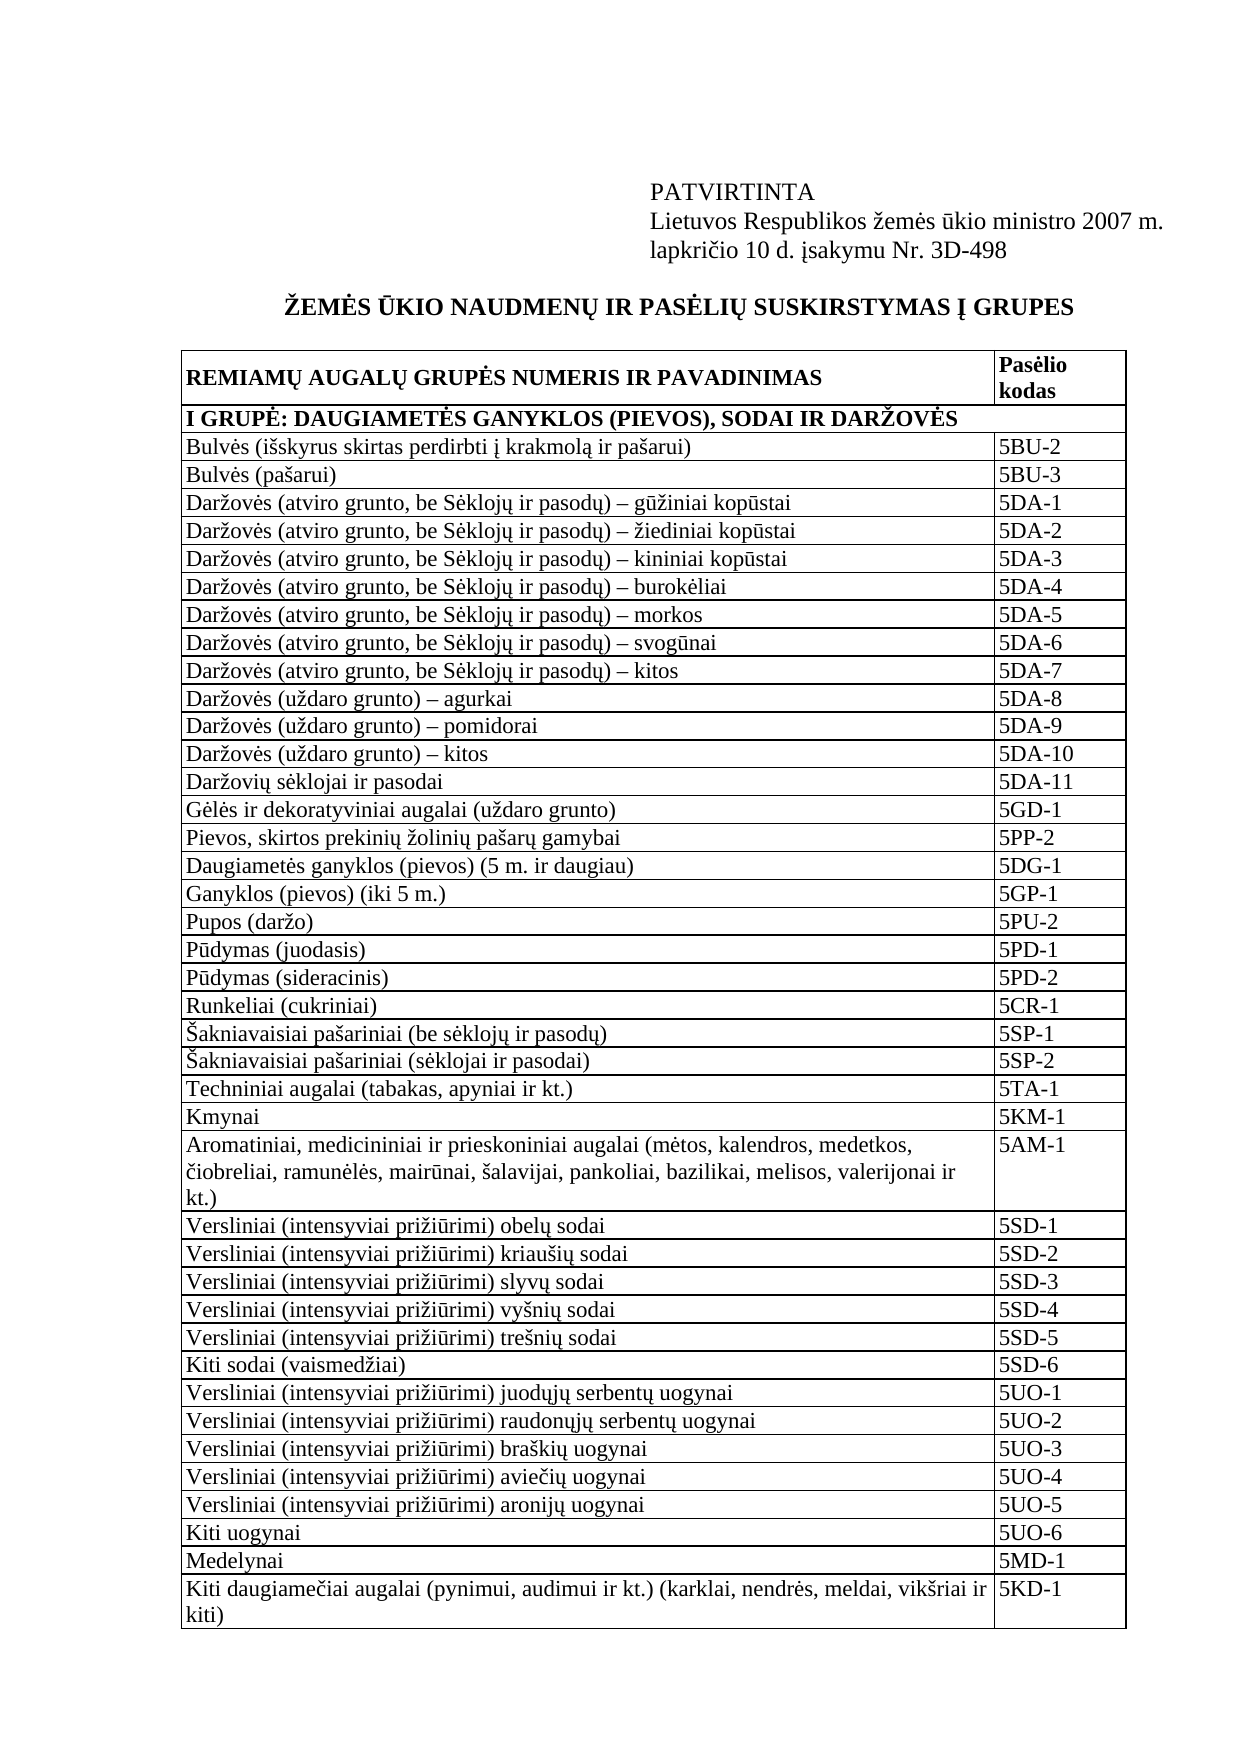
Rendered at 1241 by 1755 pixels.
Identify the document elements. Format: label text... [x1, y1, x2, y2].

table_cell Daržovės (atviro grunto, be Sėklojų ir pasodų) – svogūnai [182, 629, 994, 655]
table_cell Pievos, skirtos prekinių žolinių pašarų gamybai [182, 824, 994, 851]
table_cell Pupos (daržo) [182, 908, 994, 934]
table_cell 5DA-6 [995, 629, 1125, 655]
text Lietuvos Respublikos žemės ūkio ministro 2007 m. lapkričio 10 d. įsakymu Nr. 3D-498 [649, 206, 1181, 263]
table_cell Daržovės (atviro grunto, be Sėklojų ir pasodų) – burokėliai [182, 573, 994, 599]
table_cell 5DA-10 [995, 741, 1125, 767]
table_header Pasėlio kodas [995, 351, 1125, 404]
table_cell 5KD-1 [995, 1575, 1125, 1628]
table_cell Daržovės (uždaro grunto) – pomidorai [182, 713, 994, 739]
table_cell 5UO-3 [995, 1435, 1125, 1462]
table_cell 5GP-1 [995, 880, 1125, 906]
table_cell Versliniai (intensyviai prižiūrimi) vyšnių sodai [182, 1296, 994, 1322]
table_cell Ganyklos (pievos) (iki 5 m.) [182, 880, 994, 906]
table_cell Versliniai (intensyviai prižiūrimi) aviečių uogynai [182, 1463, 994, 1489]
table_cell 5UO-5 [995, 1491, 1125, 1517]
table_cell 5DA-7 [995, 657, 1125, 683]
table_cell 5SD-4 [995, 1296, 1125, 1322]
table_cell Versliniai (intensyviai prižiūrimi) trešnių sodai [182, 1324, 994, 1350]
table_cell 5DA-4 [995, 573, 1125, 599]
table_cell Daržovės (atviro grunto, be Sėklojų ir pasodų) – gūžiniai kopūstai [182, 489, 994, 516]
table_cell Kiti daugiamečiai augalai (pynimui, audimui ir kt.) (karklai, nendrės, meldai, vikšriai ir kiti) [182, 1575, 994, 1628]
table_cell 5MD-1 [995, 1547, 1125, 1573]
table_cell 5PD-2 [995, 964, 1125, 990]
table_cell 5DA-9 [995, 713, 1125, 739]
table_cell 5DA-8 [995, 685, 1125, 711]
table_cell Techniniai augalai (tabakas, apyniai ir kt.) [182, 1076, 994, 1102]
table_cell Kiti uogynai [182, 1519, 994, 1545]
table_cell Daržovės (atviro grunto, be Sėklojų ir pasodų) – kitos [182, 657, 994, 683]
table_cell Versliniai (intensyviai prižiūrimi) raudonųjų serbentų uogynai [182, 1407, 994, 1434]
table_cell 5SP-2 [995, 1048, 1125, 1074]
table_cell 5SD-5 [995, 1324, 1125, 1350]
table_cell 5UO-1 [995, 1380, 1125, 1406]
table_cell Aromatiniai, medicininiai ir prieskoniniai augalai (mėtos, kalendros, medetkos, čiobreliai, ramunėlės, mairūnai, šalavijai, pankoliai, bazilikai, melisos, valerijonai ir kt.) [182, 1131, 994, 1210]
table_cell Pūdymas (sideracinis) [182, 964, 994, 990]
table_cell 5DA-1 [995, 489, 1125, 516]
table_cell Versliniai (intensyviai prižiūrimi) obelų sodai [182, 1212, 994, 1238]
table_cell Daržovių sėklojai ir pasodai [182, 768, 994, 795]
table_cell 5TA-1 [995, 1076, 1125, 1102]
table_cell 5DA-3 [995, 545, 1125, 571]
table_cell 5SD-6 [995, 1352, 1125, 1378]
table_cell 5UO-4 [995, 1463, 1125, 1489]
table_cell Versliniai (intensyviai prižiūrimi) braškių uogynai [182, 1435, 994, 1462]
table_cell Šakniavaisiai pašariniai (sėklojai ir pasodai) [182, 1048, 994, 1074]
table_cell Daržovės (uždaro grunto) – kitos [182, 741, 994, 767]
table_cell Daržovės (uždaro grunto) – agurkai [182, 685, 994, 711]
text PATVIRTINTA [177, 177, 1181, 206]
table_cell Versliniai (intensyviai prižiūrimi) aronijų uogynai [182, 1491, 994, 1517]
table_cell Bulvės (išskyrus skirtas perdirbti į krakmolą ir pašarui) [182, 433, 994, 460]
table_cell I GRUPĖ: DAUGIAMETĖS GANYKLOS (PIEVOS), SODAI IR DARŽOVĖS [182, 406, 1125, 432]
table_cell 5CR-1 [995, 992, 1125, 1018]
table_header REMIAMŲ AUGALŲ GRUPĖS NUMERIS IR PAVADINIMAS [182, 351, 994, 404]
table_cell Daržovės (atviro grunto, be Sėklojų ir pasodų) – žiediniai kopūstai [182, 517, 994, 543]
table_cell 5SD-1 [995, 1212, 1125, 1238]
table_cell 5BU-3 [995, 461, 1125, 488]
table_cell Medelynai [182, 1547, 994, 1573]
table_cell 5UO-2 [995, 1407, 1125, 1434]
table_cell 5AM-1 [995, 1131, 1125, 1210]
table_cell Versliniai (intensyviai prižiūrimi) slyvų sodai [182, 1268, 994, 1294]
table_cell Šakniavaisiai pašariniai (be sėklojų ir pasodų) [182, 1020, 994, 1046]
table_cell Daržovės (atviro grunto, be Sėklojų ir pasodų) – morkos [182, 601, 994, 627]
table_cell Runkeliai (cukriniai) [182, 992, 994, 1018]
table_cell Daržovės (atviro grunto, be Sėklojų ir pasodų) – kininiai kopūstai [182, 545, 994, 571]
table_cell 5DA-11 [995, 768, 1125, 795]
table_cell Versliniai (intensyviai prižiūrimi) juodųjų serbentų uogynai [182, 1380, 994, 1406]
table_cell Bulvės (pašarui) [182, 461, 994, 488]
table_cell 5PU-2 [995, 908, 1125, 934]
table_cell 5SD-2 [995, 1240, 1125, 1266]
table_cell Versliniai (intensyviai prižiūrimi) kriaušių sodai [182, 1240, 994, 1266]
table_cell 5PP-2 [995, 824, 1125, 851]
table_cell 5UO-6 [995, 1519, 1125, 1545]
table_cell 5KM-1 [995, 1103, 1125, 1130]
table_cell Pūdymas (juodasis) [182, 936, 994, 962]
table_cell 5DA-2 [995, 517, 1125, 543]
table_cell 5DA-5 [995, 601, 1125, 627]
table_cell 5SP-1 [995, 1020, 1125, 1046]
table_cell 5PD-1 [995, 936, 1125, 962]
text ŽEMĖS ŪKIO NAUDMENŲ IR PASĖLIŲ SUSKIRSTYMAS Į GRUPES [177, 292, 1181, 321]
table_cell Kmynai [182, 1103, 994, 1130]
table_cell 5BU-2 [995, 433, 1125, 460]
table_cell 5DG-1 [995, 852, 1125, 878]
table_cell 5GD-1 [995, 796, 1125, 823]
table_cell Gėlės ir dekoratyviniai augalai (uždaro grunto) [182, 796, 994, 823]
table_cell Kiti sodai (vaismedžiai) [182, 1352, 994, 1378]
table_cell Daugiametės ganyklos (pievos) (5 m. ir daugiau) [182, 852, 994, 878]
table_cell 5SD-3 [995, 1268, 1125, 1294]
